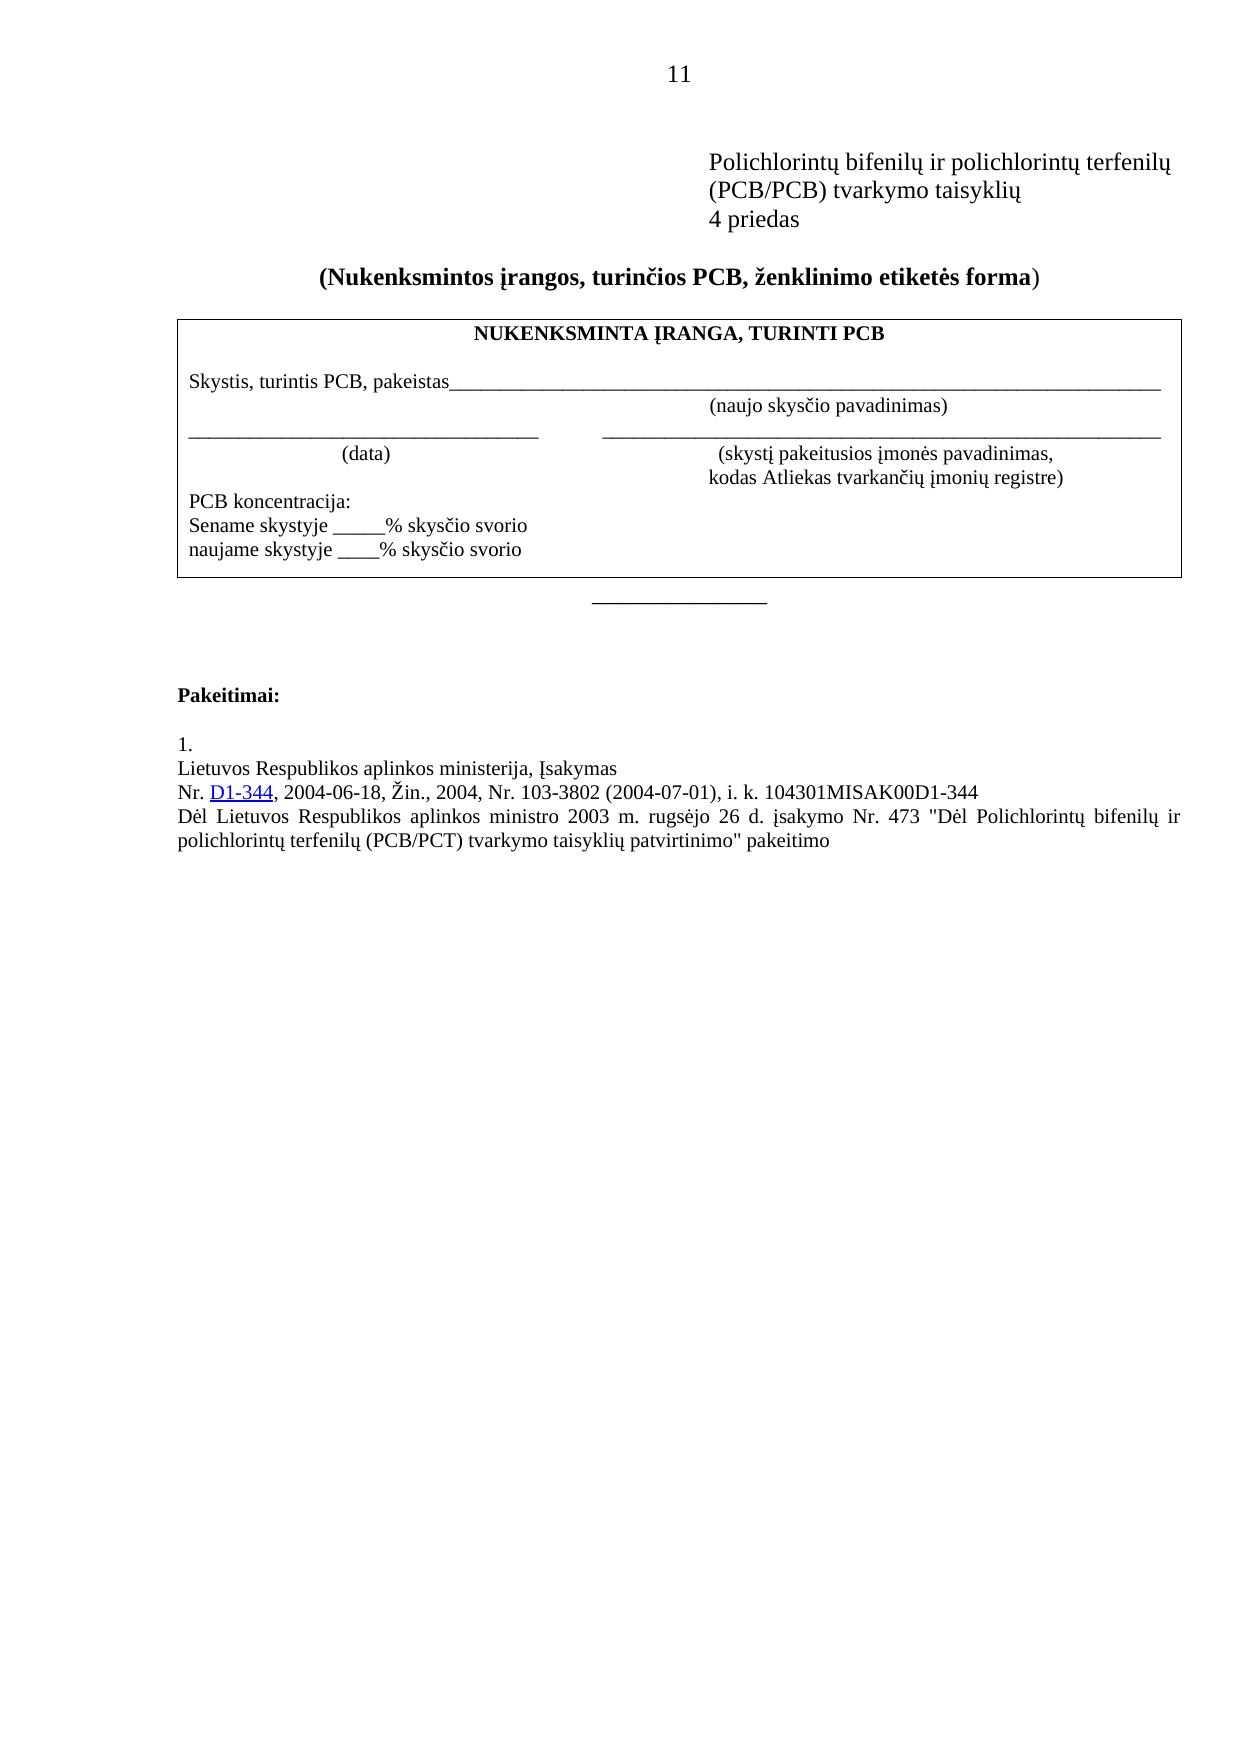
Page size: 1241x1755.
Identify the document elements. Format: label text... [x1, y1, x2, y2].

text Pakeitimai: [177, 683, 1181, 707]
text 4 priedas [177, 204, 1181, 233]
text Dėl Lietuvos Respublikos aplinkos ministro 2003 m. rugsėjo 26 d. įsakymo Nr. 473 "Dėl Polichlorintų bifenilų ir polichlorintų terfenilų (PCB/PCT) tvarkymo taisyklių patvirtinimo" pakeitimo [177, 804, 1181, 852]
text (Nukenksmintos įrangos, turinčios PCB, ženklinimo etiketės forma) [177, 262, 1181, 291]
text Polichlorintų bifenilų ir polichlorintų terfenilų [177, 147, 1181, 176]
text ______________ [177, 578, 1181, 607]
text Lietuvos Respublikos aplinkos ministerija, Įsakymas [177, 756, 1181, 780]
text (PCB/PCB) tvarkymo taisyklių [177, 176, 1181, 204]
text 1. [177, 732, 1181, 756]
text Nr. D1-344, 2004-06-18, Žin., 2004, Nr. 103-3802 (2004-07-01), i. k. 104301MISAK00D1-344 [177, 780, 1181, 804]
table_header NUKENKSMINTA ĮRANGA, TURINTI PCB Skystis, turintis PCB, pakeistas (naujo skysčio pavadinimas) (data) (skystį pakeitusios įmonės pavadinimas, kodas Atliekas tvarkančių įmonių registre) PCB koncentracija: Sename skystyje _____% skysčio svorio naujame skystyje ____% skysčio svorio [178, 320, 1181, 577]
